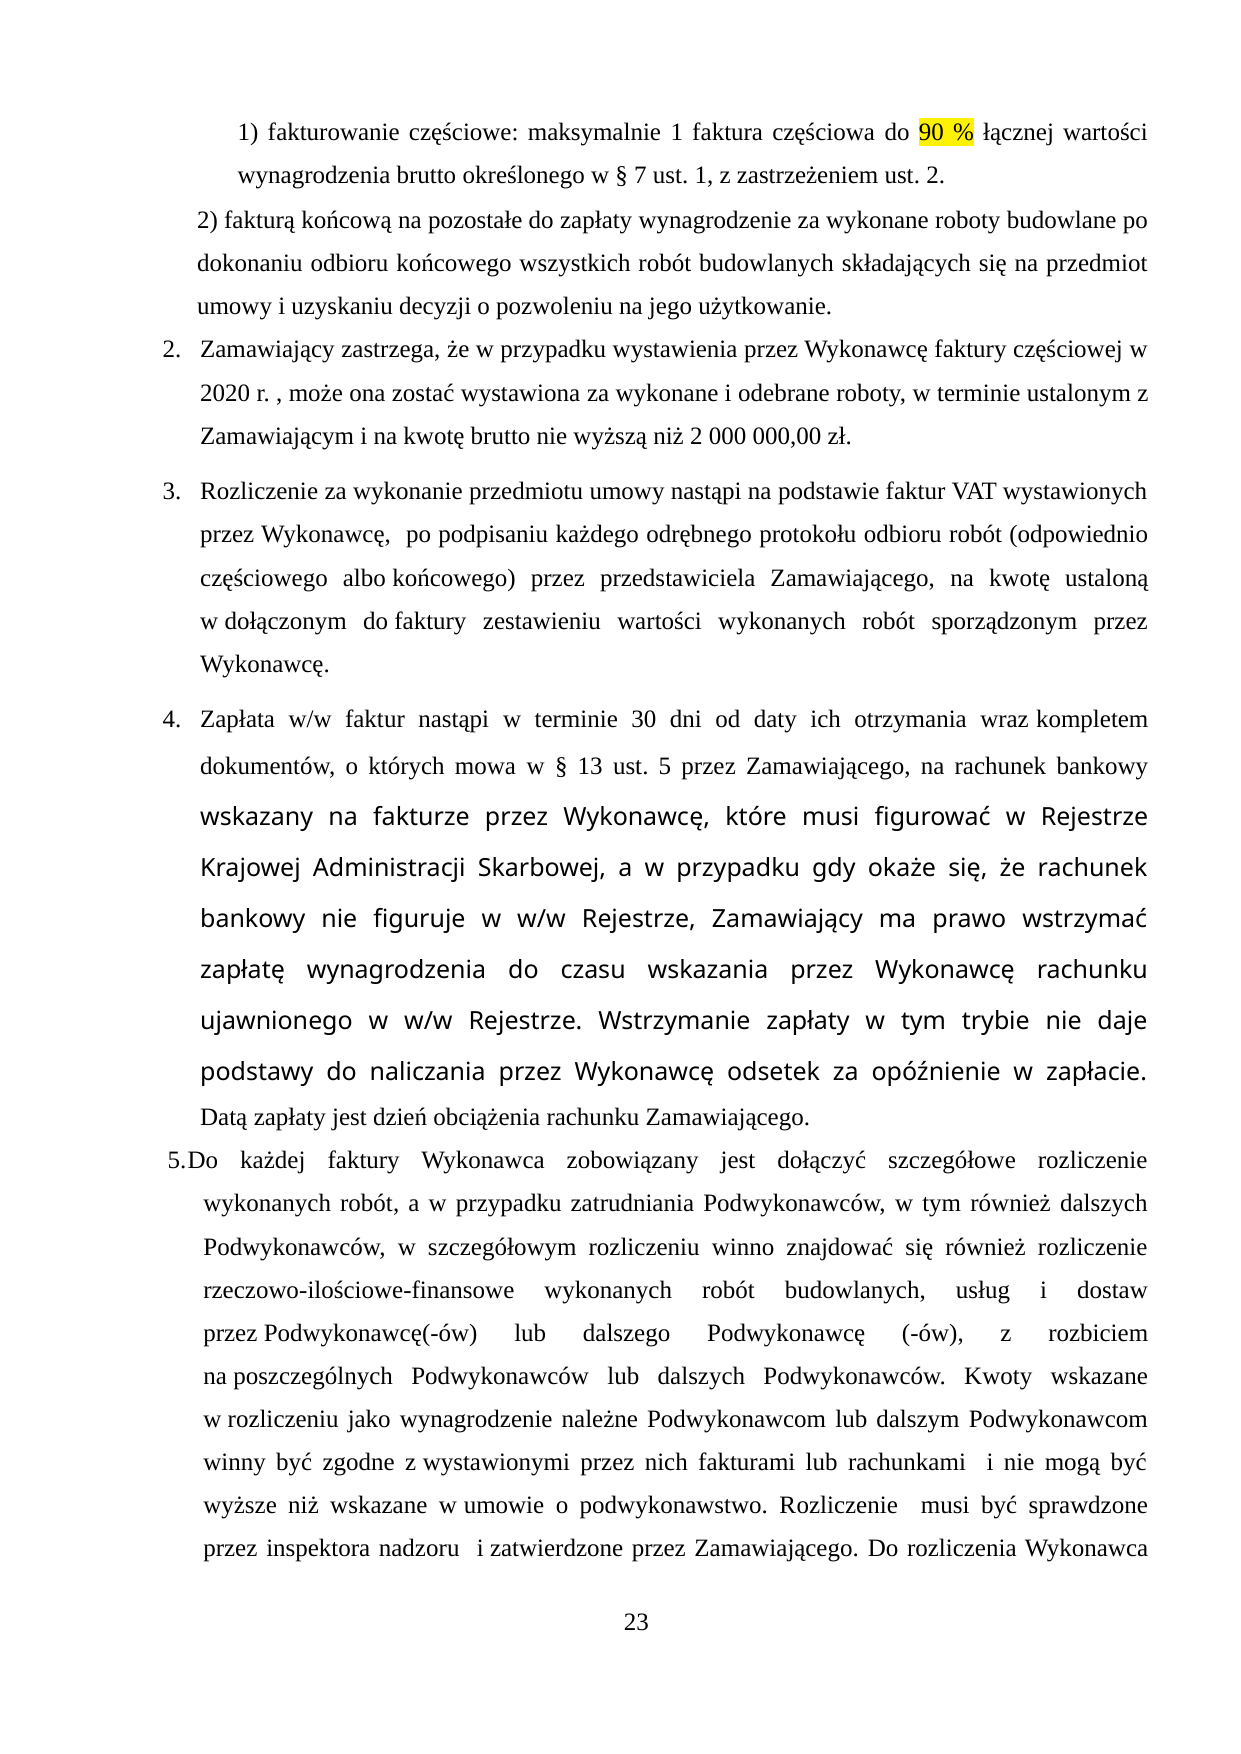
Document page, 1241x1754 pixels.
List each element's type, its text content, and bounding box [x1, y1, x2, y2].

list 2) fakturą końcową na pozostałe do zapłaty wynagrodzenie za wykonane roboty budowlane po dokonaniu odbioru końcowego wszystkich robót budowlanych składających się na przedmiot umowy i uzyskaniu decyzji o pozwoleniu na jego użytkowanie. [166, 205, 1148, 320]
list Rozliczenie za wykonanie przedmiotu umowy nastąpi na podstawie faktur VAT wystawionych przez Wykonawcę, po podpisaniu każdego odrębnego protokołu odbioru robót (odpowiednio częściowego albo końcowego) przez przedstawiciela Zamawiającego, na kwotę ustaloną w dołączonym do faktury zestawieniu wartości wykonanych robót sporządzonym przez Wykonawcę. [162, 476, 1148, 678]
list Zamawiający zastrzega, że w przypadku wystawienia przez Wykonawcę faktury częściowej w 2020 r. , może ona zostać wystawiona za wykonane i odebrane roboty, w terminie ustalonym z Zamawiającym i na kwotę brutto nie wyższą niż 2 000 000,00 zł. [162, 334, 1148, 449]
list 1) fakturowanie częściowe: maksymalnie 1 faktura częściowa do 90 % łącznej wartości wynagrodzenia brutto określonego w § 7 ust. 1, z zastrzeżeniem ust. 2. [200, 117, 1148, 189]
list Zapłata w/w faktur nastąpi w terminie 30 dni od daty ich otrzymania wraz kompletem dokumentów, o których mowa w § 13 ust. 5 przez Zamawiającego, na rachunek bankowy wskazany na fakturze przez Wykonawcę, które musi figurować w Rejestrze Krajowej Administracji Skarbowej, a w przypadku gdy okaże się, że rachunek bankowy nie figuruje w w/w Rejestrze, Zamawiający ma prawo wstrzymać zapłatę wynagrodzenia do czasu wskazania przez Wykonawcę rachunku ujawnionego w w/w Rejestrze. Wstrzymanie zapłaty w tym trybie nie daje podstawy do naliczania przez Wykonawcę odsetek za opóźnienie w zapłacie. Datą zapłaty jest dzień obciążenia rachunku Zamawiającego. [162, 704, 1148, 1131]
list Do każdej faktury Wykonawca zobowiązany jest dołączyć szczegółowe rozliczenie wykonanych robót, a w przypadku zatrudniania Podwykonawców, w tym również dalszych Podwykonawców, w szczegółowym rozliczeniu winno znajdować się również rozliczenie rzeczowo‑ilościowe‑finansowe wykonanych robót budowlanych, usług i dostaw przez Podwykonawcę(-ów) lub dalszego Podwykonawcę (-ów), z rozbiciem na poszczególnych Podwykonawców lub dalszych Podwykonawców. Kwoty wskazane w rozliczeniu jako wynagrodzenie należne Podwykonawcom lub dalszym Podwykonawcom winny być zgodne z wystawionymi przez nich fakturami lub rachunkami i nie mogą być wyższe niż wskazane w umowie o podwykonawstwo. Rozliczenie musi być sprawdzone przez inspektora nadzoru i zatwierdzone przez Zamawiającego. Do rozliczenia Wykonawca [167, 1145, 1148, 1562]
